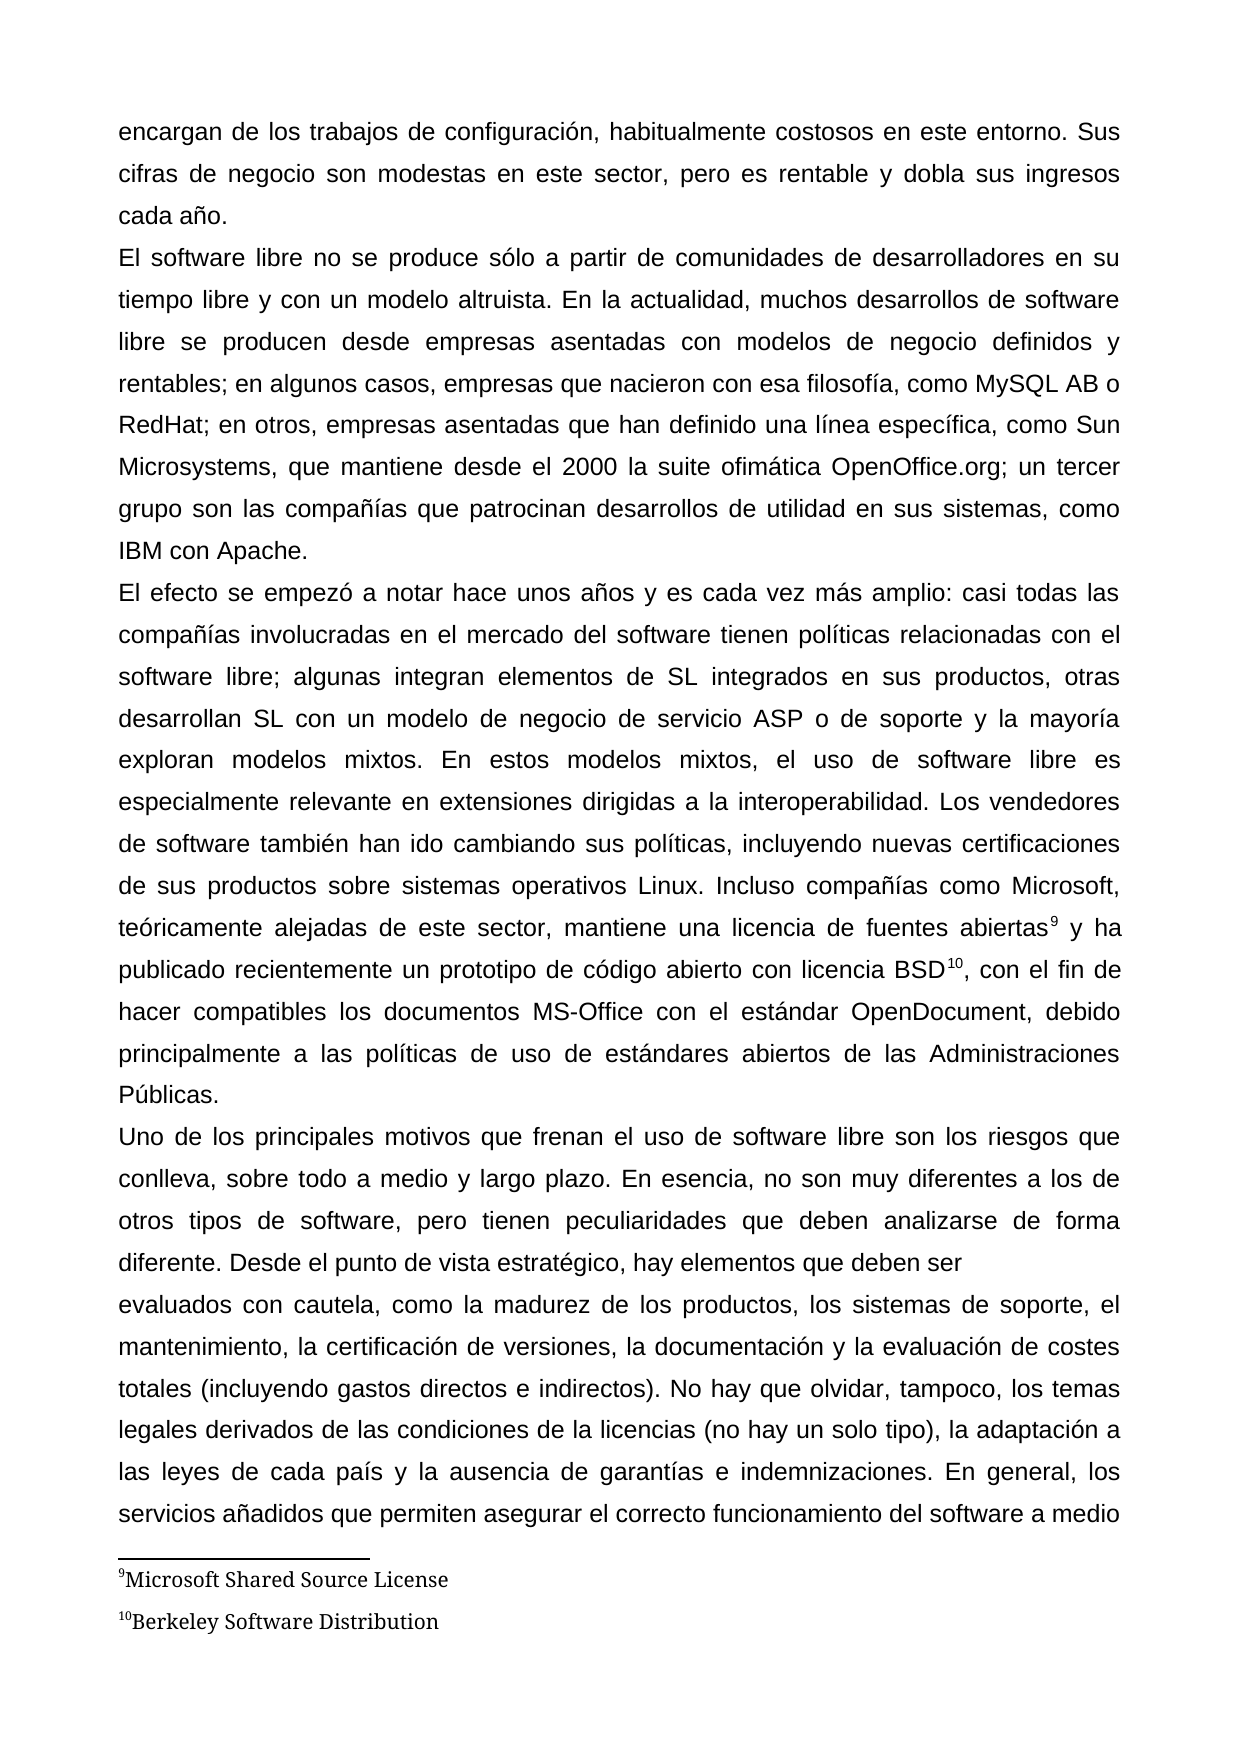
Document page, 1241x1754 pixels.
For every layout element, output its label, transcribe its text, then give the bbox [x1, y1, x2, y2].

text El efecto se empezó a notar hace unos años y es cada vez más amplio: casi todas las compañías involucradas en el mercado del software tienen políticas relacionadas con el software libre; algunas integran elementos de SL integrados en sus productos, otras desarrollan SL con un modelo de negocio de servicio ASP o de soporte y la mayoría exploran modelos mixtos. En estos modelos mixtos, el uso de software libre es especialmente relevante en extensiones dirigidas a la interoperabilidad. Los vendedores de software también han ido cambiando sus políticas, incluyendo nuevas certificaciones de sus productos sobre sistemas operativos Linux. Incluso compañías como Microsoft, teóricamente alejadas de este sector, mantiene una licencia de fuentes abiertas y ha publicado recientemente un prototipo de código abierto con licencia BSD, con el fin de hacer compatibles los documentos MS-Office con el estándar OpenDocument, debido principalmente a las políticas de uso de estándares abiertos de las Administraciones Públicas. [118, 579, 1122, 1109]
text Berkeley Software Distribution [118, 1607, 1122, 1636]
text encargan de los trabajos de configuración, habitualmente costosos en este entorno. Sus cifras de negocio son modestas en este sector, pero es rentable y dobla sus ingresos cada año. [118, 118, 1122, 230]
text Microsoft Shared Source License [118, 1565, 1122, 1593]
text evaluados con cautela, como la madurez de los productos, los sistemas de soporte, el mantenimiento, la certificación de versiones, la documentación y la evaluación de costes totales (incluyendo gastos directos e indirectos). No hay que olvidar, tampoco, los temas legales derivados de las condiciones de la licencias (no hay un solo tipo), la adaptación a las leyes de cada país y la ausencia de garantías e indemnizaciones. En general, los servicios añadidos que permiten asegurar el correcto funcionamiento del software a medio [118, 1291, 1122, 1528]
text Uno de los principales motivos que frenan el uso de software libre son los riesgos que conlleva, sobre todo a medio y largo plazo. En esencia, no son muy diferentes a los de otros tipos de software, pero tienen peculiaridades que deben analizarse de forma diferente. Desde el punto de vista estratégico, hay elementos que deben ser [118, 1123, 1122, 1277]
text El software libre no se produce sólo a partir de comunidades de desarrolladores en su tiempo libre y con un modelo altruista. En la actualidad, muchos desarrollos de software libre se producen desde empresas asentadas con modelos de negocio definidos y rentables; en algunos casos, empresas que nacieron con esa filosofía, como MySQL AB o RedHat; en otros, empresas asentadas que han definido una línea específica, como Sun Microsystems, que mantiene desde el 2000 la suite ofimática OpenOffice.org; un tercer grupo son las compañías que patrocinan desarrollos de utilidad en sus sistemas, como IBM con Apache. [118, 244, 1122, 565]
